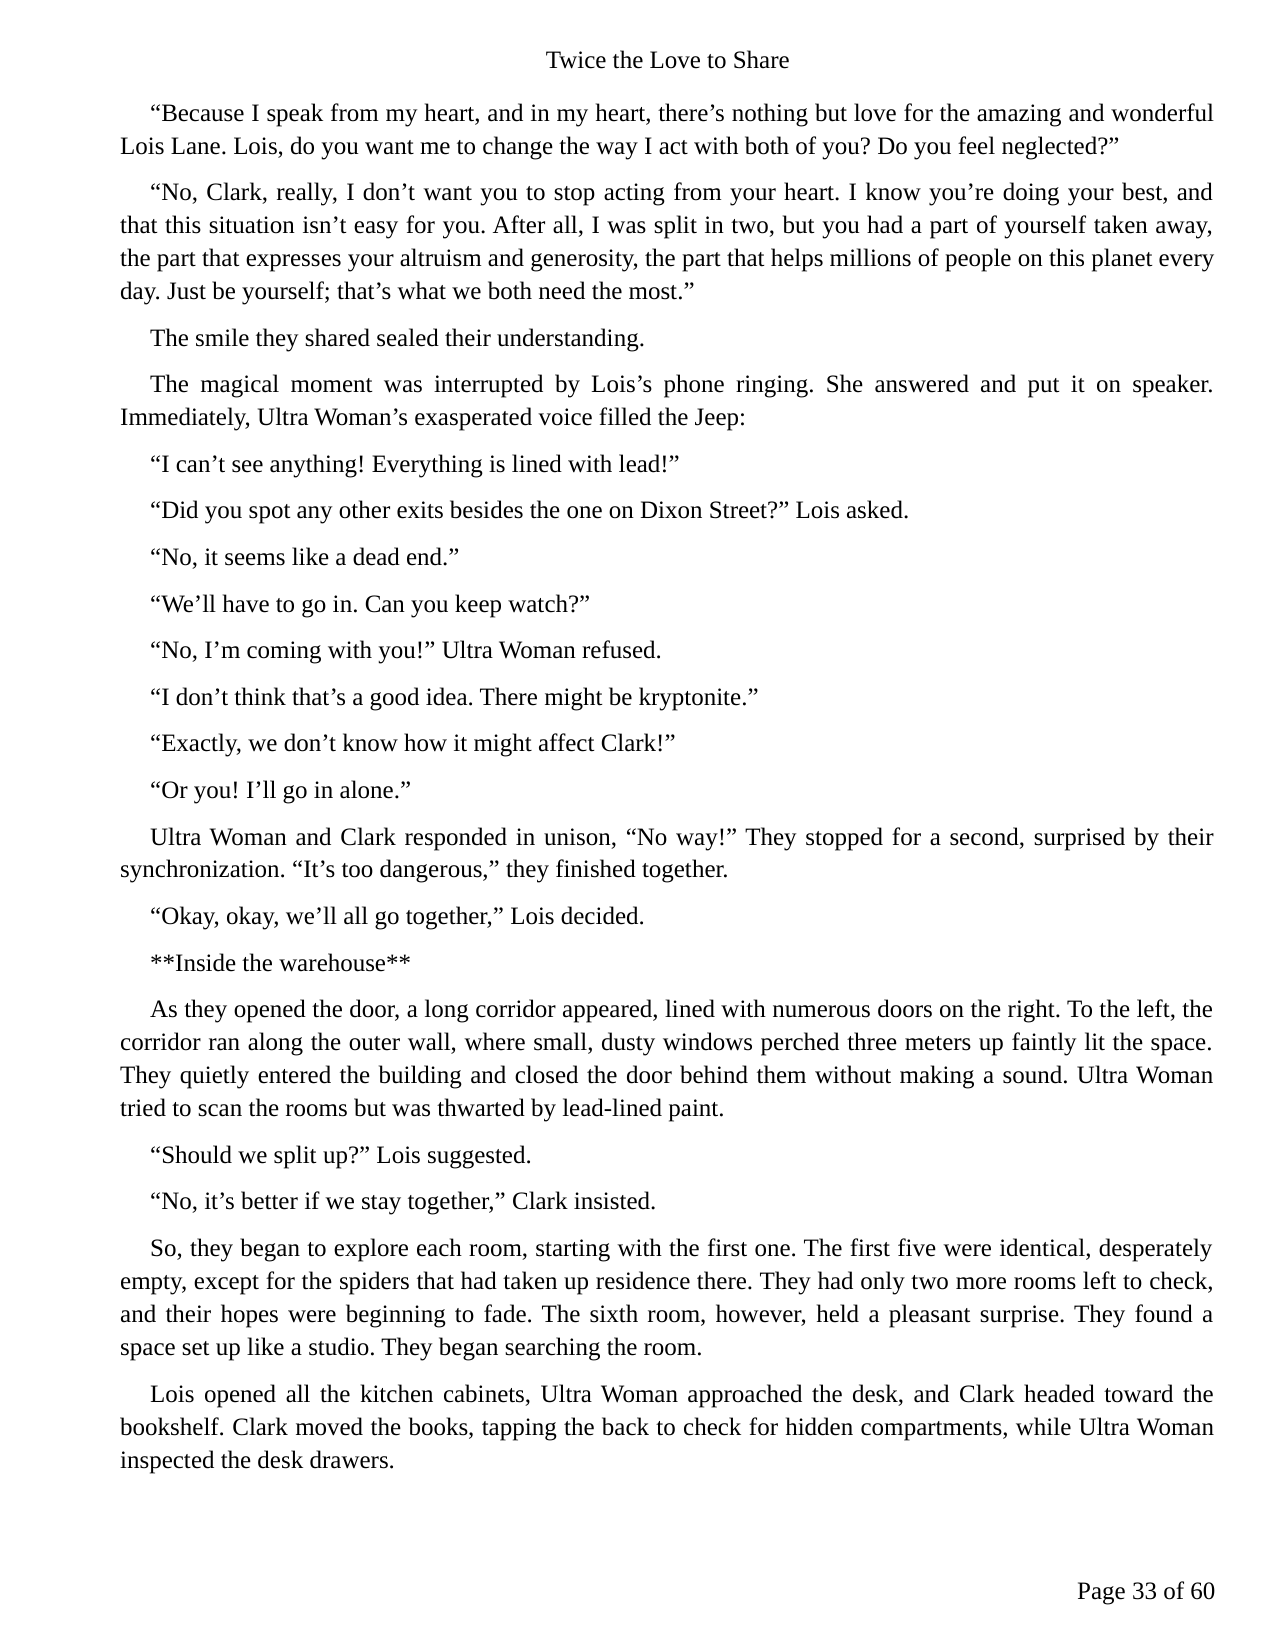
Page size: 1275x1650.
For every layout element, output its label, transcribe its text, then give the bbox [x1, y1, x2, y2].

text So, they began to explore each room, starting with the first one. The first five were identical, desperately empty, except for the spiders that had taken up residence there. They had only two more rooms left to check, and their hopes were beginning to fade. The sixth room, however, held a pleasant surprise. They found a space set up like a studio. They began searching the room. [120, 1233, 1215, 1361]
text The magical moment was interrupted by Lois’s phone ringing. She answered and put it on speaker. Immediately, Ultra Woman’s exasperated voice filled the Jeep: [120, 369, 1215, 431]
text “I don’t think that’s a good idea. There might be kryptonite.” [120, 682, 1215, 711]
text “Did you spot any other exits besides the one on Dixon Street?” Lois asked. [120, 496, 1215, 524]
text Ultra Woman and Clark responded in unison, “No way!” They stopped for a second, surprised by their synchronization. “It’s too dangerous,” they finished together. [120, 822, 1215, 883]
text “Exactly, we don’t know how it might affect Clark!” [120, 728, 1215, 757]
text “I can’t see anything! Everything is lined with lead!” [120, 449, 1215, 478]
text As they opened the door, a long corridor appeared, lined with numerous doors on the right. To the left, the corridor ran along the outer wall, where small, dusty windows perched three meters up faintly lit the space. They quietly entered the building and closed the door behind them without making a sound. Ultra Woman tried to scan the rooms but was thwarted by lead-lined paint. [120, 994, 1215, 1122]
text **Inside the warehouse** [120, 948, 1215, 976]
text “No, I’m coming with you!” Ultra Woman refused. [120, 635, 1215, 664]
text “We’ll have to go in. Can you keep watch?” [120, 589, 1215, 617]
text “Or you! I’ll go in alone.” [120, 775, 1215, 804]
text “No, Clark, really, I don’t want you to stop acting from your heart. I know you’re doing your best, and that this situation isn’t easy for you. After all, I was split in two, but you had a part of yourself taken away, the part that expresses your altruism and generosity, the part that helps millions of people on this planet every day. Just be yourself; that’s what we both need the most.” [120, 177, 1215, 305]
text Lois opened all the kitchen cabinets, Ultra Woman approached the desk, and Clark headed toward the bookshelf. Clark moved the books, tapping the back to check for hidden compartments, while Ultra Woman inspected the desk drawers. [120, 1379, 1215, 1473]
text “Because I speak from my heart, and in my heart, there’s nothing but love for the amazing and wonderful Lois Lane. Lois, do you want me to change the way I act with both of you? Do you feel neglected?” [120, 98, 1215, 159]
text “No, it’s better if we stay together,” Clark insisted. [120, 1186, 1215, 1215]
text The smile they shared sealed their understanding. [120, 323, 1215, 352]
text “No, it seems like a dead end.” [120, 542, 1215, 571]
text “Okay, okay, we’ll all go together,” Lois decided. [120, 901, 1215, 930]
text “Should we split up?” Lois suggested. [120, 1140, 1215, 1169]
